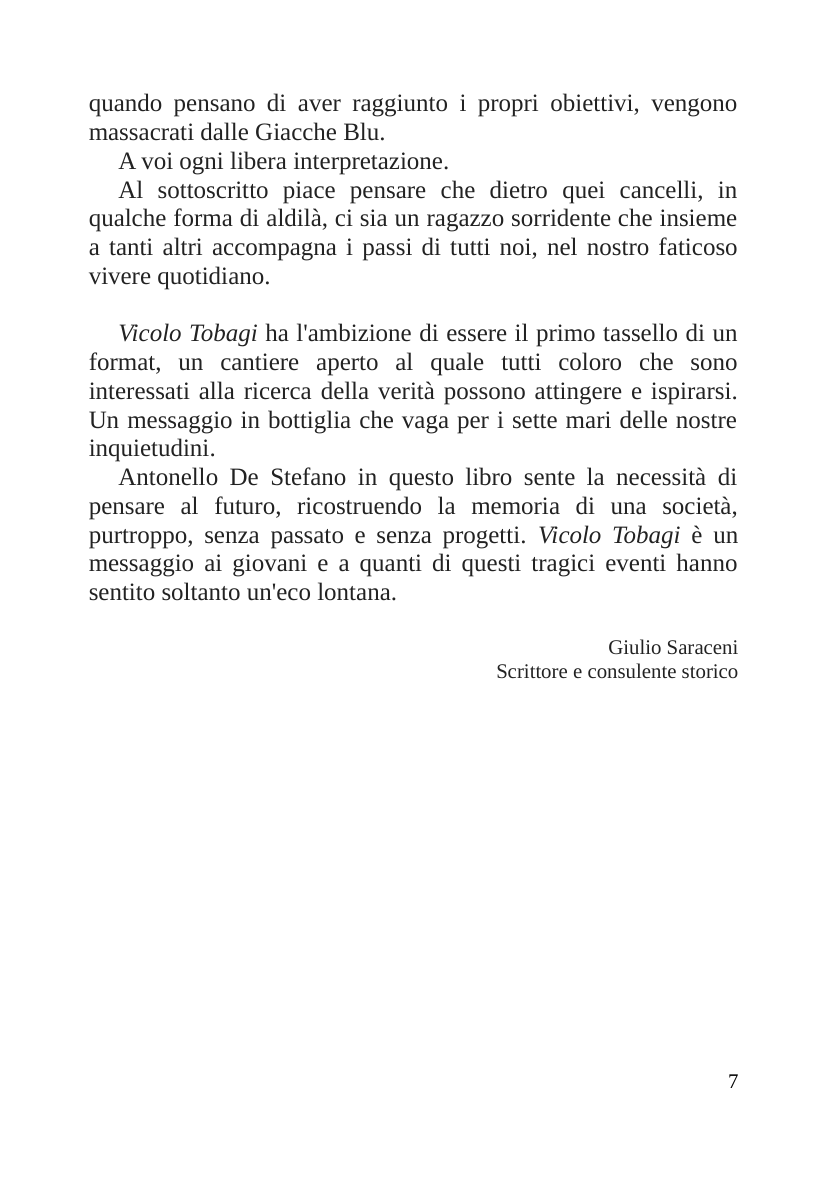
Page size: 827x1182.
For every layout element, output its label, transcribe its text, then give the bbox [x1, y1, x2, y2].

text quando pensano di aver raggiunto i propri obiettivi, vengono massacrati dalle Giacche Blu. [88, 88, 738, 146]
text Giulio Saraceni [88, 635, 738, 659]
text Vicolo Tobagi ha l'ambizione di essere il primo tassello di un format, un cantiere aperto al quale tutti coloro che sono interessati alla ricerca della verità possono attingere e ispirarsi. Un messaggio in bottiglia che vaga per i sette mari delle nostre inquietudini. [88, 318, 738, 462]
text Scrittore e consulente storico [88, 659, 738, 683]
text Al sottoscritto piace pensare che dietro quei cancelli, in qualche forma di aldilà, ci sia un ragazzo sorridente che insieme a tanti altri accompagna i passi di tutti noi, nel nostro faticoso vivere quotidiano. [88, 175, 738, 290]
text Antonello De Stefano in questo libro sente la necessità di pensare al futuro, ricostruendo la memoria di una società, purtroppo, senza passato e senza progetti. Vicolo Tobagi è un messaggio ai giovani e a quanti di questi tragici eventi hanno sentito soltanto un'eco lontana. [88, 462, 738, 606]
text A voi ogni libera interpretazione. [88, 146, 738, 175]
